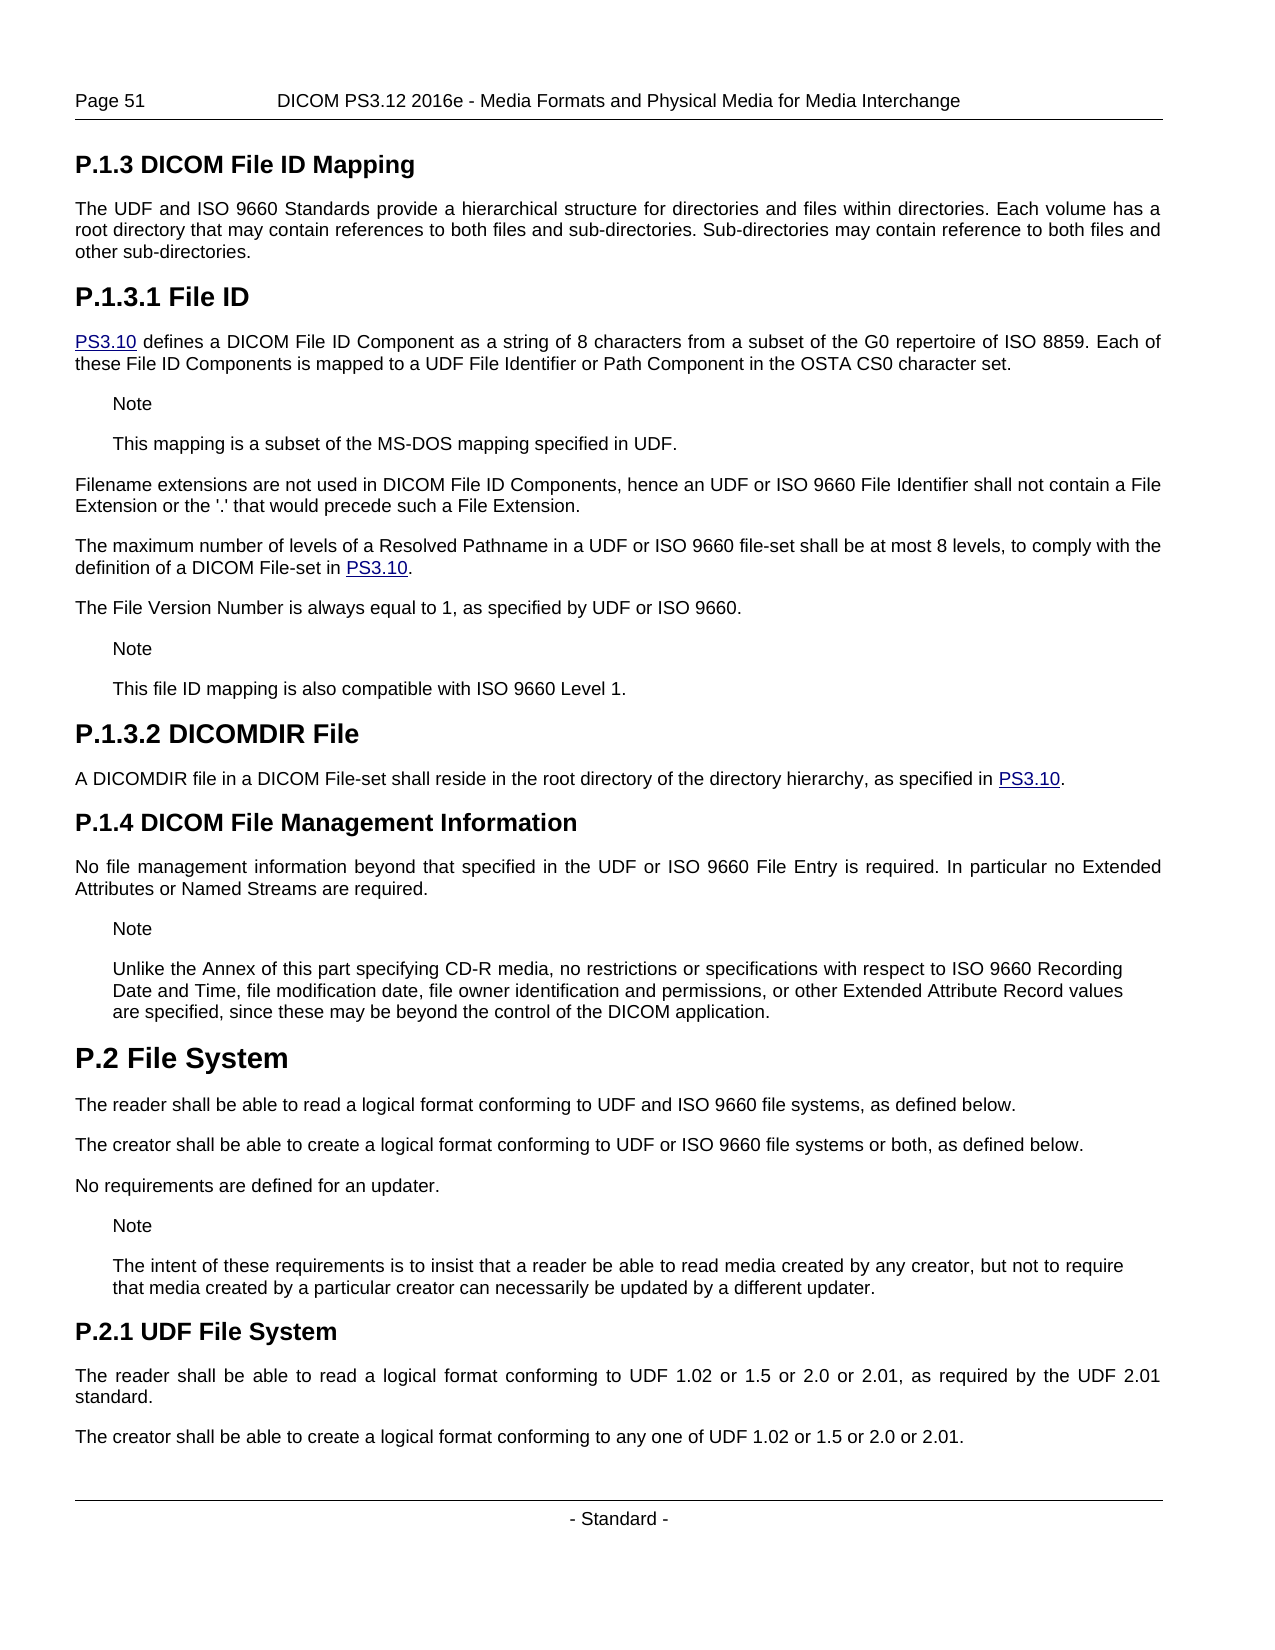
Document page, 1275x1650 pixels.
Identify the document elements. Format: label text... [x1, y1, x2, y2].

text A DICOMDIR file in a DICOM File-set shall reside in the root directory of the directory hierarchy, as specified in PS3.10. [75, 768, 1162, 790]
text Note [112, 918, 1125, 939]
text P.1.4 DICOM File Management Information [75, 808, 1162, 837]
text PS3.10 defines a DICOM File ID Component as a string of 8 characters from a subset of the G0 repertoire of ISO 8859. Each of these File ID Components is mapped to a UDF File Identifier or Path Component in the OSTA CS0 character set. [75, 331, 1162, 374]
text No file management information beyond that specified in the UDF or ISO 9660 File Entry is required. In particular no Extended Attributes or Named Streams are required. [75, 856, 1162, 899]
text The creator shall be able to create a logical format conforming to UDF or ISO 9660 file systems or both, as defined below. [75, 1134, 1162, 1156]
text This mapping is a subset of the MS-DOS mapping specified in UDF. [112, 433, 1125, 455]
text P.2 File System [75, 1042, 1162, 1075]
text P.1.3.1 File ID [75, 281, 1162, 312]
text The intent of these requirements is to insist that a reader be able to read media created by any creator, but not to require that media created by a particular creator can necessarily be updated by a different updater. [112, 1255, 1125, 1298]
text The reader shall be able to read a logical format conforming to UDF 1.02 or 1.5 or 2.0 or 2.01, as required by the UDF 2.01 standard. [75, 1364, 1162, 1408]
text No requirements are defined for an updater. [75, 1174, 1162, 1196]
text P.2.1 UDF File System [75, 1317, 1162, 1346]
text Filename extensions are not used in DICOM File ID Components, hence an UDF or ISO 9660 File Identifier shall not contain a File Extension or the '.' that would precede such a File Extension. [75, 473, 1162, 517]
text Note [112, 1215, 1125, 1236]
text The maximum number of levels of a Resolved Pathname in a UDF or ISO 9660 file-set shall be at most 8 levels, to comply with the definition of a DICOM File-set in PS3.10. [75, 535, 1162, 578]
text Unlike the Annex of this part specifying CD-R media, no restrictions or specifications with respect to ISO 9660 Recording Date and Time, file modification date, file owner identification and permissions, or other Extended Attribute Record values are specified, since these may be beyond the control of the DICOM application. [112, 958, 1125, 1023]
text The File Version Number is always equal to 1, as specified by UDF or ISO 9660. [75, 597, 1162, 619]
text Note [112, 393, 1125, 414]
text P.1.3 DICOM File ID Mapping [75, 150, 1162, 179]
text The reader shall be able to read a logical format conforming to UDF and ISO 9660 file systems, as defined below. [75, 1094, 1162, 1115]
text This file ID mapping is also compatible with ISO 9660 Level 1. [112, 678, 1125, 699]
text The UDF and ISO 9660 Standards provide a hierarchical structure for directories and files within directories. Each volume has a root directory that may contain references to both files and sub-directories. Sub-directories may contain reference to both files and other sub-directories. [75, 197, 1162, 262]
text The creator shall be able to create a logical format conforming to any one of UDF 1.02 or 1.5 or 2.0 or 2.01. [75, 1426, 1162, 1448]
text P.1.3.2 DICOMDIR File [75, 718, 1162, 749]
text Note [112, 637, 1125, 659]
